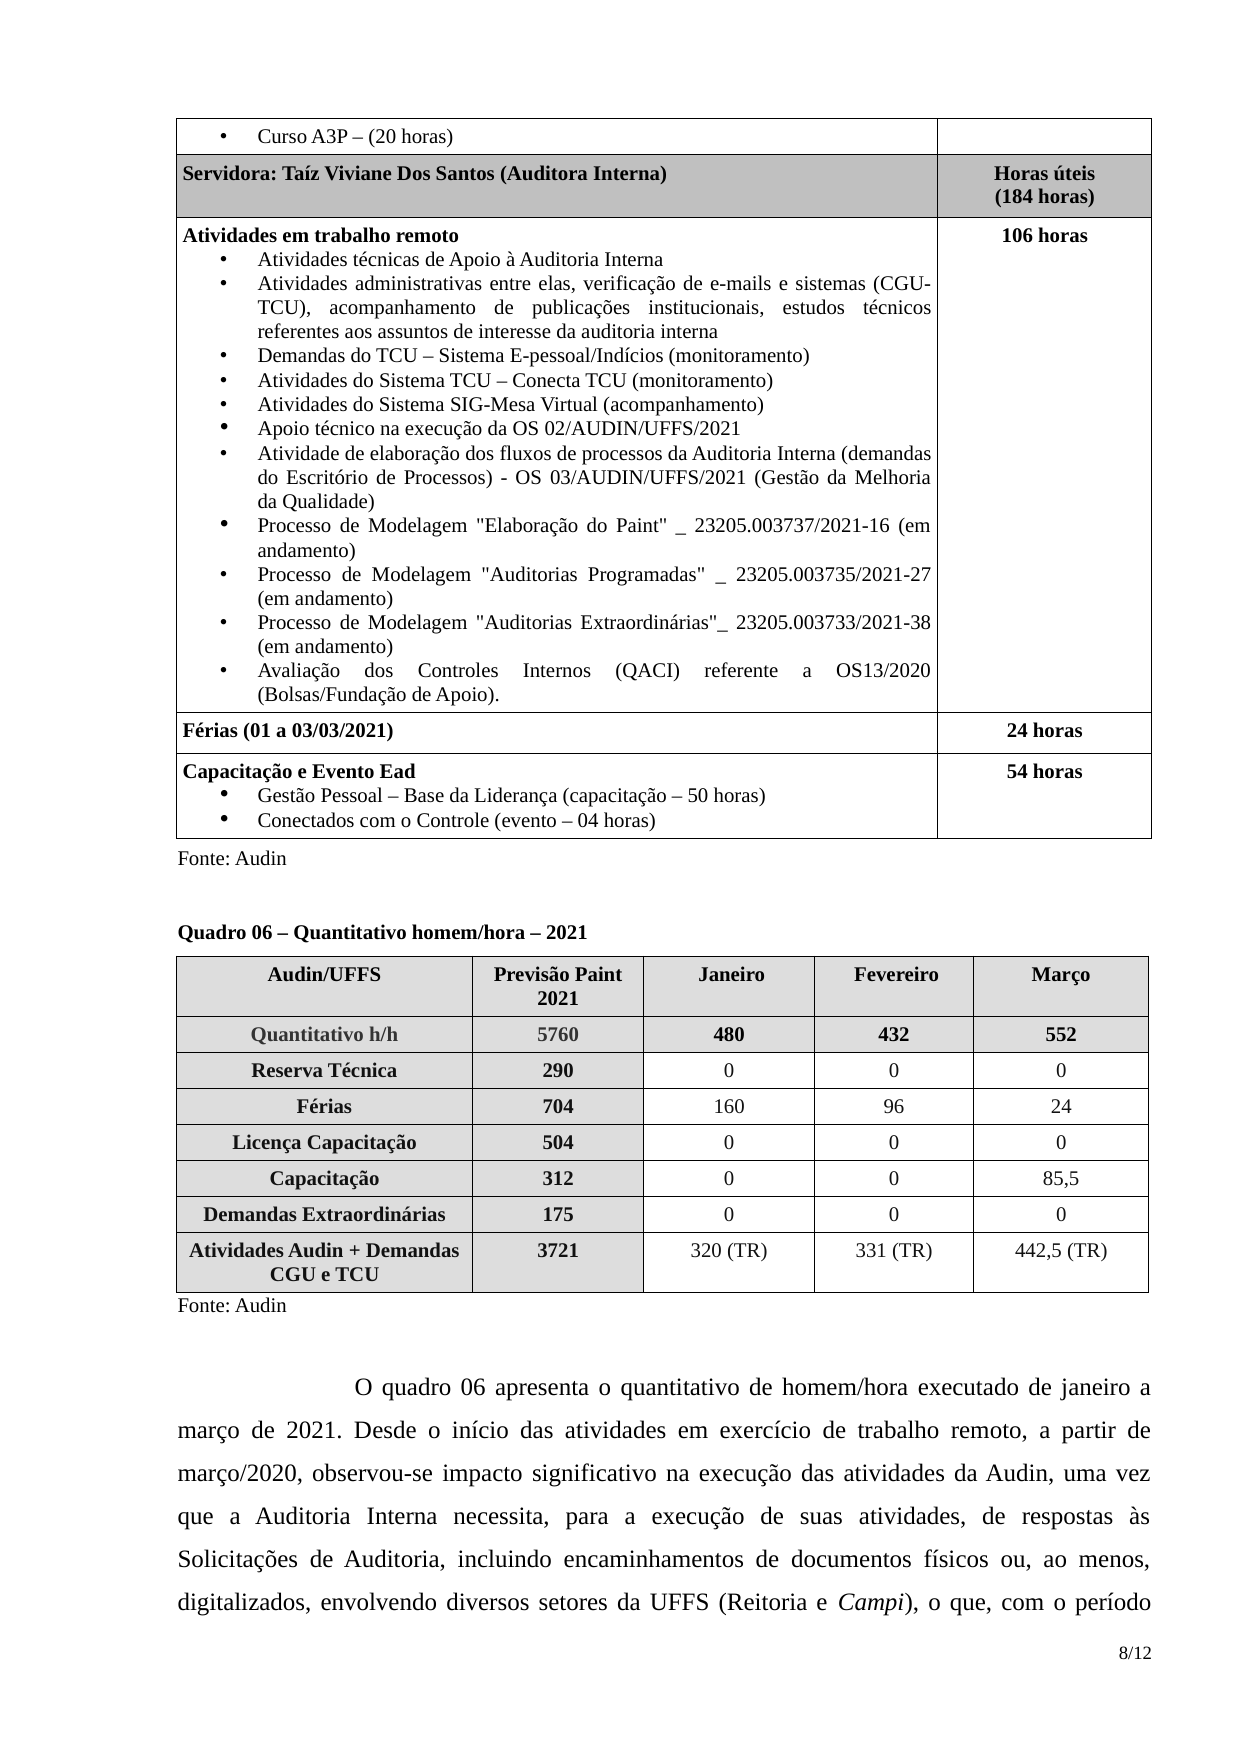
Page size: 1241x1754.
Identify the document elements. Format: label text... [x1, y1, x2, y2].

table_cell 0 [644, 1125, 814, 1160]
table_cell Atividades Audin + Demandas CGU e TCU [177, 1233, 472, 1292]
table_header Audin/UFFS [177, 957, 472, 1016]
table_cell Quantitativo h/h [177, 1017, 472, 1052]
table_cell Servidora: Taíz Viviane Dos Santos (Auditora Interna) [177, 155, 937, 217]
table_cell 432 [815, 1017, 973, 1052]
table_cell Horas úteis (184 horas) [938, 155, 1151, 217]
table_cell 0 [815, 1053, 973, 1088]
table_cell 552 [974, 1017, 1148, 1052]
table_cell 0 [815, 1161, 973, 1196]
table_cell 0 [644, 1197, 814, 1232]
text Quadro 06 – Quantitativo homem/hora – 2021 [177, 919, 1152, 944]
table_cell Capacitação e Evento Ead Gestão Pessoal – Base da Liderança (capacitação – 50 horas) Conectados com o Controle (evento – 04 horas) [177, 754, 937, 838]
table_cell 480 [644, 1017, 814, 1052]
table_cell Demandas Extraordinárias [177, 1197, 472, 1232]
table_cell 106 horas [938, 218, 1151, 712]
text O quadro 06 apresenta o quantitativo de homem/hora executado de janeiro a março de 2021. Desde o início das atividades em exercício de trabalho remoto, a partir de março/2020, observou-se impacto significativo na execução das atividades da Audin, uma vez que a Auditoria Interna necessita, para a execução de suas atividades, de respostas às Solicitações de Auditoria, incluindo encaminhamentos de documentos físicos ou, ao menos, digitalizados, envolvendo diversos setores da UFFS (Reitoria e Campi), o que, com o período [177, 1372, 1152, 1616]
table_cell 0 [644, 1053, 814, 1088]
table_cell 0 [815, 1125, 973, 1160]
table_cell 442,5 (TR) [974, 1233, 1148, 1292]
table_cell 312 [473, 1161, 643, 1196]
table_cell Capacitação [177, 1161, 472, 1196]
table_header [938, 119, 1151, 154]
table_cell 331 (TR) [815, 1233, 973, 1292]
table_cell Férias (01 a 03/03/2021) [177, 713, 937, 752]
table_cell 290 [473, 1053, 643, 1088]
table_header Previsão Paint 2021 [473, 957, 643, 1016]
table_cell 704 [473, 1089, 643, 1124]
table_cell 24 horas [938, 713, 1151, 752]
table_header Janeiro [644, 957, 814, 1016]
table_header Fevereiro [815, 957, 973, 1016]
table_header Março [974, 957, 1148, 1016]
text Fonte: Audin [177, 846, 1152, 870]
table_header Capacitação e Evento Ead Conectados com o Controle (evento - 04 horas) Curso A3P – (20 horas) [177, 119, 937, 154]
table_cell 0 [974, 1125, 1148, 1160]
text Fonte: Audin [177, 1293, 1152, 1317]
table_cell Reserva Técnica [177, 1053, 472, 1088]
table_cell 175 [473, 1197, 643, 1232]
table_cell Licença Capacitação [177, 1125, 472, 1160]
table_cell 96 [815, 1089, 973, 1124]
table_cell 0 [644, 1161, 814, 1196]
table_cell 320 (TR) [644, 1233, 814, 1292]
table_cell 0 [815, 1197, 973, 1232]
table_cell 160 [644, 1089, 814, 1124]
table_cell Atividades em trabalho remoto Atividades técnicas de Apoio à Auditoria Interna Atividades administrativas entre elas, verificação de e-mails e sistemas (CGU-TCU), acompanhamento de publicações institucionais, estudos técnicos referentes aos assuntos de interesse da auditoria interna Demandas do TCU – Sistema E-pessoal/Indícios (monitoramento) Atividades do Sistema TCU – Conecta TCU (monitoramento) Atividades do Sistema SIG-Mesa Virtual (acompanhamento) Apoio técnico na execução da OS 02/AUDIN/UFFS/2021 Atividade de elaboração dos fluxos de processos da Auditoria Interna (demandas do Escritório de Processos) - OS 03/AUDIN/UFFS/2021 (Gestão da Melhoria da Qualidade) Processo de Modelagem "Elaboração do Paint" _ 23205.003737/2021-16 (em andamento) Processo de Modelagem "Auditorias Programadas" _ 23205.003735/2021-27 (em andamento) Processo de Modelagem "Auditorias Extraordinárias"_ 23205.003733/2021-38 (em andamento) Avaliação dos Controles Internos (QACI) referente a OS13/2020 (Bolsas/Fundação de Apoio). [177, 218, 937, 712]
table_cell 504 [473, 1125, 643, 1160]
table_cell Férias [177, 1089, 472, 1124]
table_cell 24 [974, 1089, 1148, 1124]
table_cell 85,5 [974, 1161, 1148, 1196]
table_cell 3721 [473, 1233, 643, 1292]
table_cell 0 [974, 1053, 1148, 1088]
table_cell 0 [974, 1197, 1148, 1232]
table_cell 54 horas [938, 754, 1151, 838]
table_cell 5760 [473, 1017, 643, 1052]
